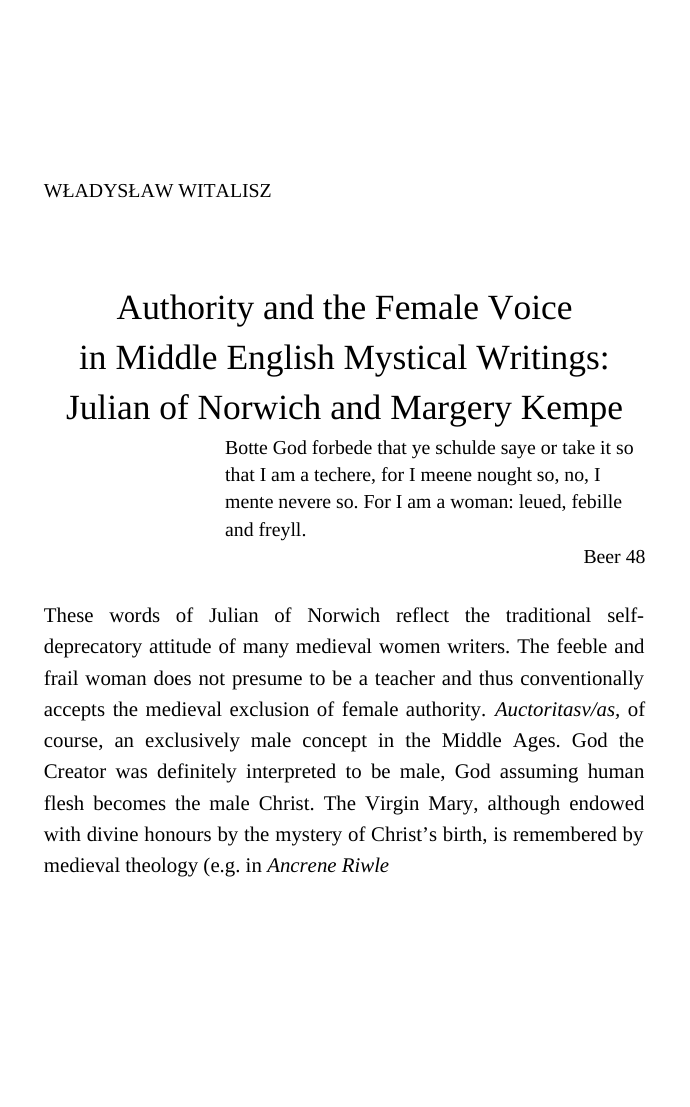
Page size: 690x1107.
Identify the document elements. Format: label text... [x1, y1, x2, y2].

subtitle Authority and the Female Voice in Middle English Mystical Writings: Julian of Norwich and Margery Kempe [44, 286, 645, 427]
text Beer 48 [44, 545, 645, 568]
text Botte God forbede that ye schulde saye or take it so that I am a techere, for I meene nought so, no, I mente nevere so. For I am a woman: leued, febille and freyll. [225, 436, 645, 541]
text These words of Julian of Norwich reflect the traditional self- deprecatory attitude of many medieval women writers. The feeble and frail woman does not presume to be a teacher and thus conventionally accepts the medieval exclusion of female authority. Auctoritasv/as, of course, an exclusively male concept in the Middle Ages. God the Creator was definitely interpreted to be male, God assuming human flesh becomes the male Christ. The Virgin Mary, although endowed with divine honours by the mystery of Christ’s birth, is remembered by medieval theology (e.g. in Ancrene Riwle [44, 603, 645, 877]
text WŁADYSŁAW WITALISZ [44, 179, 645, 202]
